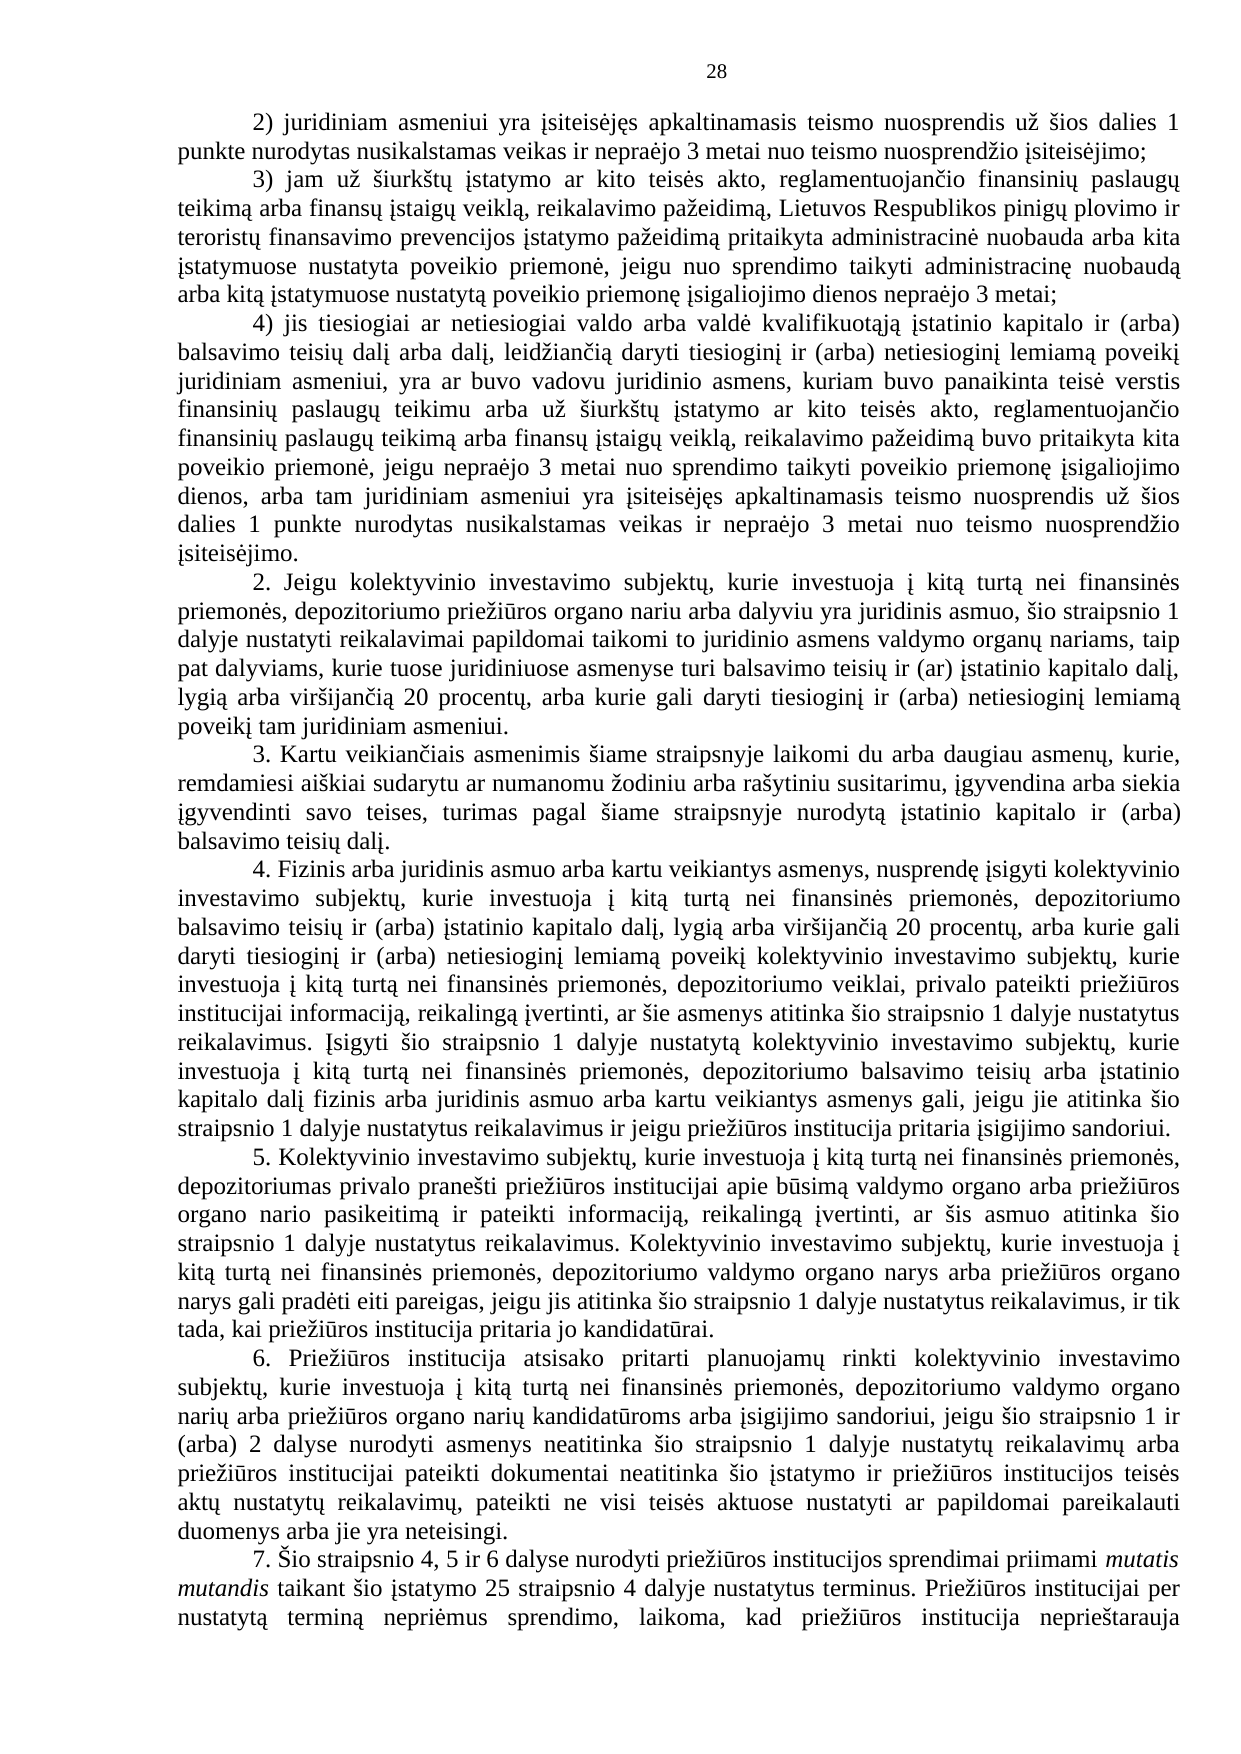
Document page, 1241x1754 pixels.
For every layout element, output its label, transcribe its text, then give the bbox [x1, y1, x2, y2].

text 2) juridiniam asmeniui yra įsiteisėjęs apkaltinamasis teismo nuosprendis už šios dalies 1 punkte nurodytas nusikalstamas veikas ir nepraėjo 3 metai nuo teismo nuosprendžio įsiteisėjimo; [177, 107, 1181, 164]
text 4) jis tiesiogiai ar netiesiogiai valdo arba valdė kvalifikuotąją įstatinio kapitalo ir (arba) balsavimo teisių dalį arba dalį, leidžiančią daryti tiesioginį ir (arba) netiesioginį lemiamą poveikį juridiniam asmeniui, yra ar buvo vadovu juridinio asmens, kuriam buvo panaikinta teisė verstis finansinių paslaugų teikimu arba už šiurkštų įstatymo ar kito teisės akto, reglamentuojančio finansinių paslaugų teikimą arba finansų įstaigų veiklą, reikalavimo pažeidimą buvo pritaikyta kita poveikio priemonė, jeigu nepraėjo 3 metai nuo sprendimo taikyti poveikio priemonę įsigaliojimo dienos, arba tam juridiniam asmeniui yra įsiteisėjęs apkaltinamasis teismo nuosprendis už šios dalies 1 punkte nurodytas nusikalstamas veikas ir nepraėjo 3 metai nuo teismo nuosprendžio įsiteisėjimo. [177, 308, 1181, 567]
text 2. Jeigu kolektyvinio investavimo subjektų, kurie investuoja į kitą turtą nei finansinės priemonės, depozitoriumo priežiūros organo nariu arba dalyviu yra juridinis asmuo, šio straipsnio 1 dalyje nustatyti reikalavimai papildomai taikomi to juridinio asmens valdymo organų nariams, taip pat dalyviams, kurie tuose juridiniuose asmenyse turi balsavimo teisių ir (ar) įstatinio kapitalo dalį, lygią arba viršijančią 20 procentų, arba kurie gali daryti tiesioginį ir (arba) netiesioginį lemiamą poveikį tam juridiniam asmeniui. [177, 567, 1181, 739]
text 7. Šio straipsnio 4, 5 ir 6 dalyse nurodyti priežiūros institucijos sprendimai priimami mutatis mutandis taikant šio įstatymo 25 straipsnio 4 dalyje nustatytus terminus. Priežiūros institucijai per nustatytą terminą nepriėmus sprendimo, laikoma, kad priežiūros institucija neprieštarauja [177, 1544, 1181, 1631]
text 4. Fizinis arba juridinis asmuo arba kartu veikiantys asmenys, nusprendę įsigyti kolektyvinio investavimo subjektų, kurie investuoja į kitą turtą nei finansinės priemonės, depozitoriumo balsavimo teisių ir (arba) įstatinio kapitalo dalį, lygią arba viršijančią 20 procentų, arba kurie gali daryti tiesioginį ir (arba) netiesioginį lemiamą poveikį kolektyvinio investavimo subjektų, kurie investuoja į kitą turtą nei finansinės priemonės, depozitoriumo veiklai, privalo pateikti priežiūros institucijai informaciją, reikalingą įvertinti, ar šie asmenys atitinka šio straipsnio 1 dalyje nustatytus reikalavimus. Įsigyti šio straipsnio 1 dalyje nustatytą kolektyvinio investavimo subjektų, kurie investuoja į kitą turtą nei finansinės priemonės, depozitoriumo balsavimo teisių arba įstatinio kapitalo dalį fizinis arba juridinis asmuo arba kartu veikiantys asmenys gali, jeigu jie atitinka šio straipsnio 1 dalyje nustatytus reikalavimus ir jeigu priežiūros institucija pritaria įsigijimo sandoriui. [177, 854, 1181, 1142]
text 5. Kolektyvinio investavimo subjektų, kurie investuoja į kitą turtą nei finansinės priemonės, depozitoriumas privalo pranešti priežiūros institucijai apie būsimą valdymo organo arba priežiūros organo nario pasikeitimą ir pateikti informaciją, reikalingą įvertinti, ar šis asmuo atitinka šio straipsnio 1 dalyje nustatytus reikalavimus. Kolektyvinio investavimo subjektų, kurie investuoja į kitą turtą nei finansinės priemonės, depozitoriumo valdymo organo narys arba priežiūros organo narys gali pradėti eiti pareigas, jeigu jis atitinka šio straipsnio 1 dalyje nustatytus reikalavimus, ir tik tada, kai priežiūros institucija pritaria jo kandidatūrai. [177, 1142, 1181, 1343]
text 3) jam už šiurkštų įstatymo ar kito teisės akto, reglamentuojančio finansinių paslaugų teikimą arba finansų įstaigų veiklą, reikalavimo pažeidimą, Lietuvos Respublikos pinigų plovimo ir teroristų finansavimo prevencijos įstatymo pažeidimą pritaikyta administracinė nuobauda arba kita įstatymuose nustatyta poveikio priemonė, jeigu nuo sprendimo taikyti administracinę nuobaudą arba kitą įstatymuose nustatytą poveikio priemonę įsigaliojimo dienos nepraėjo 3 metai; [177, 164, 1181, 308]
text 6. Priežiūros institucija atsisako pritarti planuojamų rinkti kolektyvinio investavimo subjektų, kurie investuoja į kitą turtą nei finansinės priemonės, depozitoriumo valdymo organo narių arba priežiūros organo narių kandidatūroms arba įsigijimo sandoriui, jeigu šio straipsnio 1 ir (arba) 2 dalyse nurodyti asmenys neatitinka šio straipsnio 1 dalyje nustatytų reikalavimų arba priežiūros institucijai pateikti dokumentai neatitinka šio įstatymo ir priežiūros institucijos teisės aktų nustatytų reikalavimų, pateikti ne visi teisės aktuose nustatyti ar papildomai pareikalauti duomenys arba jie yra neteisingi. [177, 1343, 1181, 1544]
text 3. Kartu veikiančiais asmenimis šiame straipsnyje laikomi du arba daugiau asmenų, kurie, remdamiesi aiškiai sudarytu ar numanomu žodiniu arba rašytiniu susitarimu, įgyvendina arba siekia įgyvendinti savo teises, turimas pagal šiame straipsnyje nurodytą įstatinio kapitalo ir (arba) balsavimo teisių dalį. [177, 739, 1181, 854]
